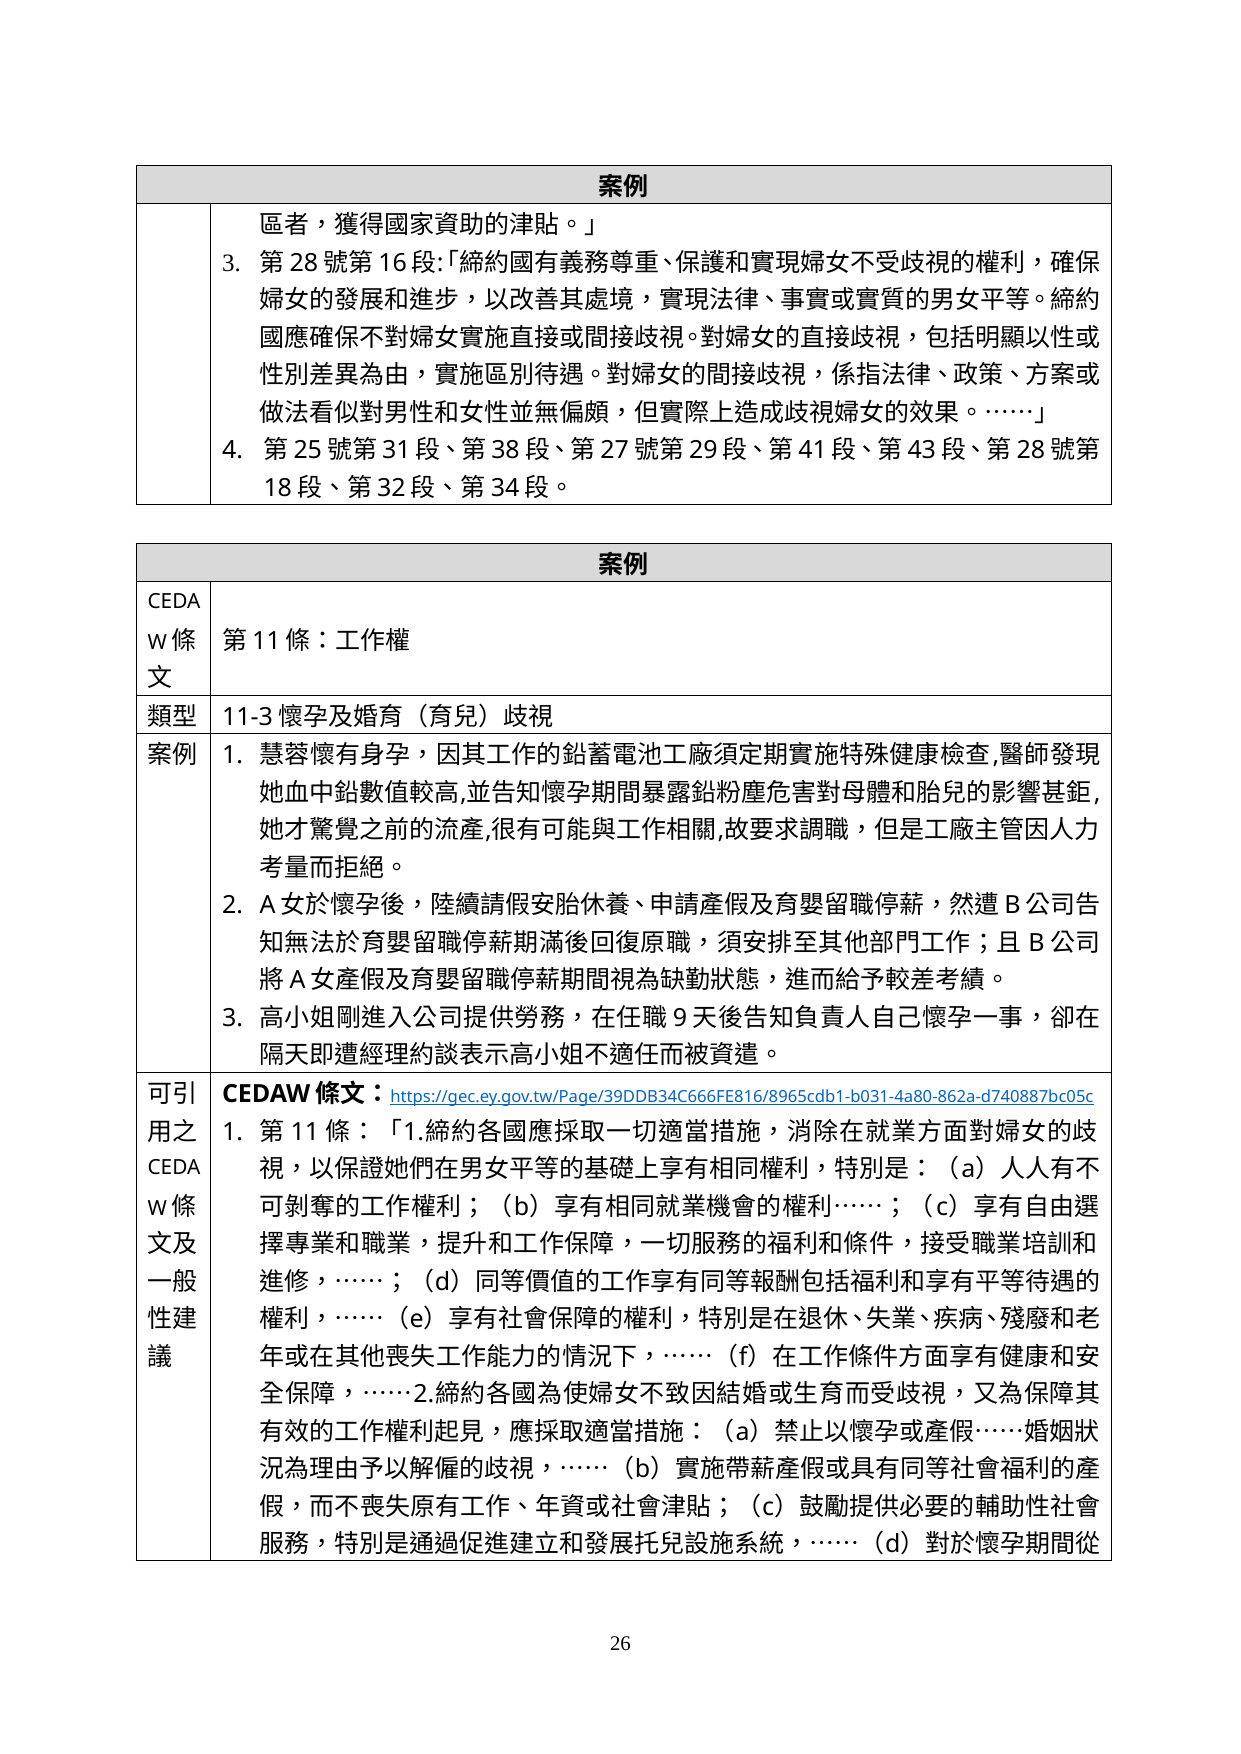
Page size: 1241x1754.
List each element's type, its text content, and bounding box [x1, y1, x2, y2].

table_cell 區者，獲得國家資助的津貼。」 第28號第16段:「締約國有義務尊重、保護和實現婦女不受歧視的權利，確保婦女的發展和進步，以改善其處境，實現法律、事實或實質的男女平等。締約國應確保不對婦女實施直接或間接歧視。對婦女的直接歧視，包括明顯以性或性別差異為由，實施區別待遇。對婦女的間接歧視，係指法律、政策、方案或做法看似對男性和女性並無偏頗，但實際上造成歧視婦女的效果。……」 第25號第31段、第38段、第27號第29段、第41段、第43段、第28號第18段、第32段、第34段。 [211, 204, 1111, 504]
table_cell CEDAW條文：https://gec.ey.gov.tw/Page/39DDB34C666FE816/8965cdb1-b031-4a80-862a-d740887bc05c 第11條：「1.締約各國應採取一切適當措施，消除在就業方面對婦女的歧視，以保證她們在男女平等的基礎上享有相同權利，特別是：（a）人人有不可剝奪的工作權利；（b）享有相同就業機會的權利……；（c）享有自由選擇專業和職業，提升和工作保障，一切服務的福利和條件，接受職業培訓和進修，……；（d）同等價值的工作享有同等報酬包括福利和享有平等待遇的權利，……（e）享有社會保障的權利，特別是在退休、失業、疾病、殘廢和老年或在其他喪失工作能力的情況下，……（f）在工作條件方面享有健康和安全保障，……2.締約各國為使婦女不致因結婚或生育而受歧視，又為保障其有效的工作權利起見，應採取適當措施：（a）禁止以懷孕或產假……婚姻狀況為理由予以解僱的歧視，……（b）實施帶薪產假或具有同等社會福利的產假，而不喪失原有工作、年資或社會津貼；（c）鼓勵提供必要的輔助性社會服務，特別是通過促進建立和發展托兒設施系統，……（d）對於懷孕期間從 [211, 1073, 1111, 1560]
table_cell 第11條：工作權 [211, 582, 1111, 695]
table_cell 類型 [137, 696, 210, 733]
table_cell 可引用之CEDAW條文及一般性建議 [137, 1073, 210, 1560]
table_cell 11-3懷孕及婚育（育兒）歧視 [211, 696, 1111, 733]
table_header 案例 [137, 166, 1111, 203]
table_cell 案例 [137, 734, 210, 1072]
table_cell 慧蓉懷有身孕，因其工作的鉛蓄電池工廠須定期實施特殊健康檢查,醫師發現她血中鉛數值較高,並告知懷孕期間暴露鉛粉塵危害對母體和胎兒的影響甚鉅,她才驚覺之前的流產,很有可能與工作相關,故要求調職，但是工廠主管因人力考量而拒絕。 A女於懷孕後，陸續請假安胎休養、申請產假及育嬰留職停薪，然遭B公司告知無法於育嬰留職停薪期滿後回復原職，須安排至其他部門工作；且B公司將A女產假及育嬰留職停薪期間視為缺勤狀態，進而給予較差考績。 高小姐剛進入公司提供勞務，在任職9天後告知負責人自己懷孕一事，卻在隔天即遭經理約談表示高小姐不適任而被資遣。 [211, 734, 1111, 1072]
table_cell CEDAW條文 [137, 582, 210, 695]
table_cell [137, 204, 210, 504]
table_header 案例 [137, 544, 1111, 581]
